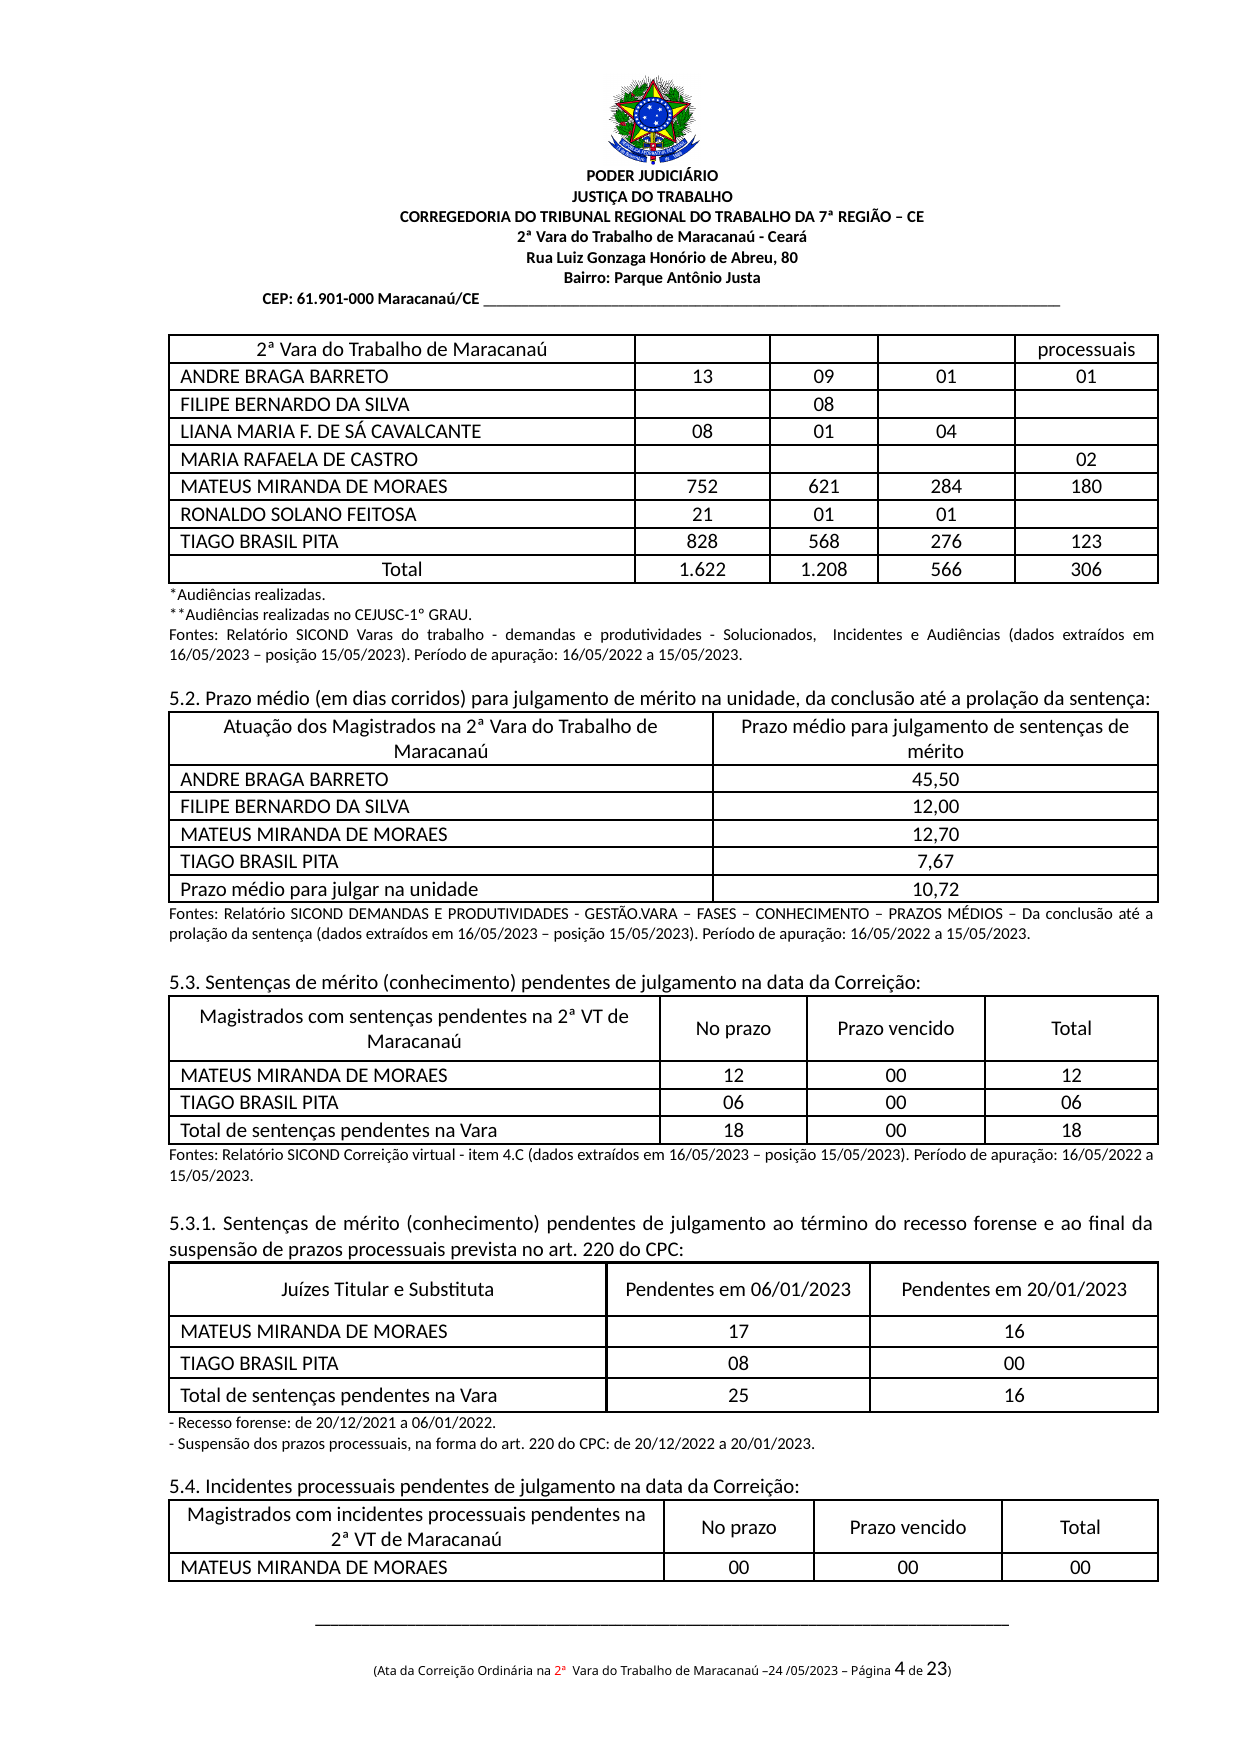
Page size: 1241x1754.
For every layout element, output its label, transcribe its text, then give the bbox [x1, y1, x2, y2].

subtitle Fontes: Relatório SICOND Varas do trabalho - demandas e produtividades - Solucionados, Incidentes e Audiências (dados extraídos em 16/05/2023 – posição 15/05/2023). Período de apuração: 16/05/2022 a 15/05/2023. [169, 624, 1155, 665]
subtitle Fontes: Relatório SICOND Correição virtual - item 4.C (dados extraídos em 16/05/2023 – posição 15/05/2023). Período de apuração: 16/05/2022 a 15/05/2023. [169, 1145, 1155, 1185]
table_header Total [986, 997, 1157, 1060]
table_header processuais [1016, 336, 1157, 362]
table_header Pendentes em 06/01/2023 [608, 1264, 869, 1314]
table_cell 276 [879, 529, 1014, 554]
table_cell 08 [608, 1348, 869, 1377]
table_header No prazo [665, 1501, 813, 1552]
subtitle 5.2. Prazo médio (em dias corridos) para julgamento de mérito na unidade, da conclusão até a prolação da sentença: [169, 685, 1155, 711]
table_cell FILIPE BERNARDO DA SILVA [170, 793, 712, 819]
table_header Magistrados com sentenças pendentes na 2ª VT de Maracanaú [170, 997, 659, 1060]
table_cell MATEUS MIRANDA DE MORAES [170, 821, 712, 846]
table_cell 621 [771, 474, 877, 499]
table_cell 10,72 [714, 876, 1157, 901]
table_header [879, 336, 1014, 362]
table_header Total [1003, 1501, 1157, 1552]
table_header 2ª Vara do Trabalho de Maracanaú [170, 336, 634, 362]
table_cell 01 [771, 419, 877, 444]
table_cell MARIA RAFAELA DE CASTRO [170, 446, 634, 472]
table_cell Total [170, 556, 634, 582]
table_cell 568 [771, 529, 877, 554]
table_cell 01 [879, 501, 1014, 527]
table_cell 752 [636, 474, 769, 499]
table_header No prazo [661, 997, 806, 1060]
table_cell 00 [815, 1554, 1001, 1579]
table_cell 306 [1016, 556, 1157, 582]
table_cell 16 [871, 1317, 1157, 1346]
table_cell 08 [771, 391, 877, 417]
subtitle 5.4. Incidentes processuais pendentes de julgamento na data da Correição: [169, 1474, 1155, 1499]
table_cell 1.208 [771, 556, 877, 582]
table_header Atuação dos Magistrados na 2ª Vara do Trabalho de Maracanaú [170, 713, 712, 764]
table_header Juízes Titular e Substituta [170, 1264, 605, 1314]
table_cell 12,70 [714, 821, 1157, 846]
table_cell 18 [661, 1117, 806, 1142]
table_cell [1016, 419, 1157, 444]
table_cell 17 [608, 1317, 869, 1346]
table_cell [1016, 391, 1157, 417]
table_cell MATEUS MIRANDA DE MORAES [170, 1554, 663, 1579]
subtitle *Audiências realizadas. [169, 584, 1155, 604]
table_cell Prazo médio para julgar na unidade [170, 876, 712, 901]
table_cell [771, 446, 877, 472]
table_cell 01 [879, 364, 1014, 389]
table_cell 18 [986, 1117, 1157, 1142]
table_header Prazo vencido [808, 997, 984, 1060]
table_cell ANDRE BRAGA BARRETO [170, 766, 712, 791]
table_cell FILIPE BERNARDO DA SILVA [170, 391, 634, 417]
table_cell 00 [665, 1554, 813, 1579]
table_cell [636, 446, 769, 472]
table_cell 12 [661, 1062, 806, 1087]
table_header Magistrados com incidentes processuais pendentes na 2ª VT de Maracanaú [170, 1501, 663, 1552]
table_cell 828 [636, 529, 769, 554]
table_cell 123 [1016, 529, 1157, 554]
table_cell 06 [986, 1090, 1157, 1115]
table_cell TIAGO BRASIL PITA [170, 1348, 605, 1377]
table_cell [636, 391, 769, 417]
table_cell TIAGO BRASIL PITA [170, 529, 634, 554]
table_header Prazo vencido [815, 1501, 1001, 1552]
table_cell MATEUS MIRANDA DE MORAES [170, 1317, 605, 1346]
table_cell 12,00 [714, 793, 1157, 819]
table_header [636, 336, 769, 362]
table_cell 25 [608, 1379, 869, 1411]
table_cell 08 [636, 419, 769, 444]
table_cell 00 [808, 1117, 984, 1142]
subtitle Fontes: Relatório SICOND DEMANDAS E PRODUTIVIDADES - GESTÃO.VARA – FASES – CONHECIMENTO – PRAZOS MÉDIOS – Da conclusão até a prolação da sentença (dados extraídos em 16/05/2023 – posição 15/05/2023). Período de apuração: 16/05/2022 a 15/05/2023. [169, 903, 1155, 944]
table_cell 180 [1016, 474, 1157, 499]
table_cell 06 [661, 1090, 806, 1115]
table_cell 45,50 [714, 766, 1157, 791]
table_cell [1016, 501, 1157, 527]
table_cell 00 [808, 1062, 984, 1087]
table_cell TIAGO BRASIL PITA [170, 1090, 659, 1115]
table_cell 7,67 [714, 848, 1157, 874]
table_header Prazo médio para julgamento de sentenças de mérito [714, 713, 1157, 764]
table_cell Total de sentenças pendentes na Vara [170, 1379, 605, 1411]
table_cell Total de sentenças pendentes na Vara [170, 1117, 659, 1142]
table_cell 00 [871, 1348, 1157, 1377]
table_cell TIAGO BRASIL PITA [170, 848, 712, 874]
table_cell 04 [879, 419, 1014, 444]
subtitle 5.3.1. Sentenças de mérito (conhecimento) pendentes de julgamento ao término do recesso forense e ao final da suspensão de prazos processuais prevista no art. 220 do CPC: [169, 1211, 1155, 1261]
table_header [771, 336, 877, 362]
table_cell 21 [636, 501, 769, 527]
table_cell 1.622 [636, 556, 769, 582]
table_cell 02 [1016, 446, 1157, 472]
table_cell 01 [771, 501, 877, 527]
subtitle **Audiências realizadas no CEJUSC-1º GRAU. [169, 604, 1155, 624]
table_cell 01 [1016, 364, 1157, 389]
table_header Pendentes em 20/01/2023 [871, 1264, 1157, 1314]
table_cell 12 [986, 1062, 1157, 1087]
table_cell 16 [871, 1379, 1157, 1411]
table_cell MATEUS MIRANDA DE MORAES [170, 474, 634, 499]
table_cell [879, 446, 1014, 472]
table_cell 00 [1003, 1554, 1157, 1579]
table_cell MATEUS MIRANDA DE MORAES [170, 1062, 659, 1087]
table_cell RONALDO SOLANO FEITOSA [170, 501, 634, 527]
subtitle - Suspensão dos prazos processuais, na forma do art. 220 do CPC: de 20/12/2022 a 20/01/2023. [169, 1433, 1155, 1453]
table_cell 566 [879, 556, 1014, 582]
table_cell 09 [771, 364, 877, 389]
table_cell [879, 391, 1014, 417]
table_cell ANDRE BRAGA BARRETO [170, 364, 634, 389]
table_cell 284 [879, 474, 1014, 499]
subtitle 5.3. Sentenças de mérito (conhecimento) pendentes de julgamento na data da Correição: [169, 944, 1155, 995]
table_cell LIANA MARIA F. DE SÁ CAVALCANTE [170, 419, 634, 444]
table_cell 00 [808, 1090, 984, 1115]
table_cell 13 [636, 364, 769, 389]
subtitle - Recesso forense: de 20/12/2021 a 06/01/2022. [169, 1413, 1155, 1433]
picture [603, 73, 702, 166]
